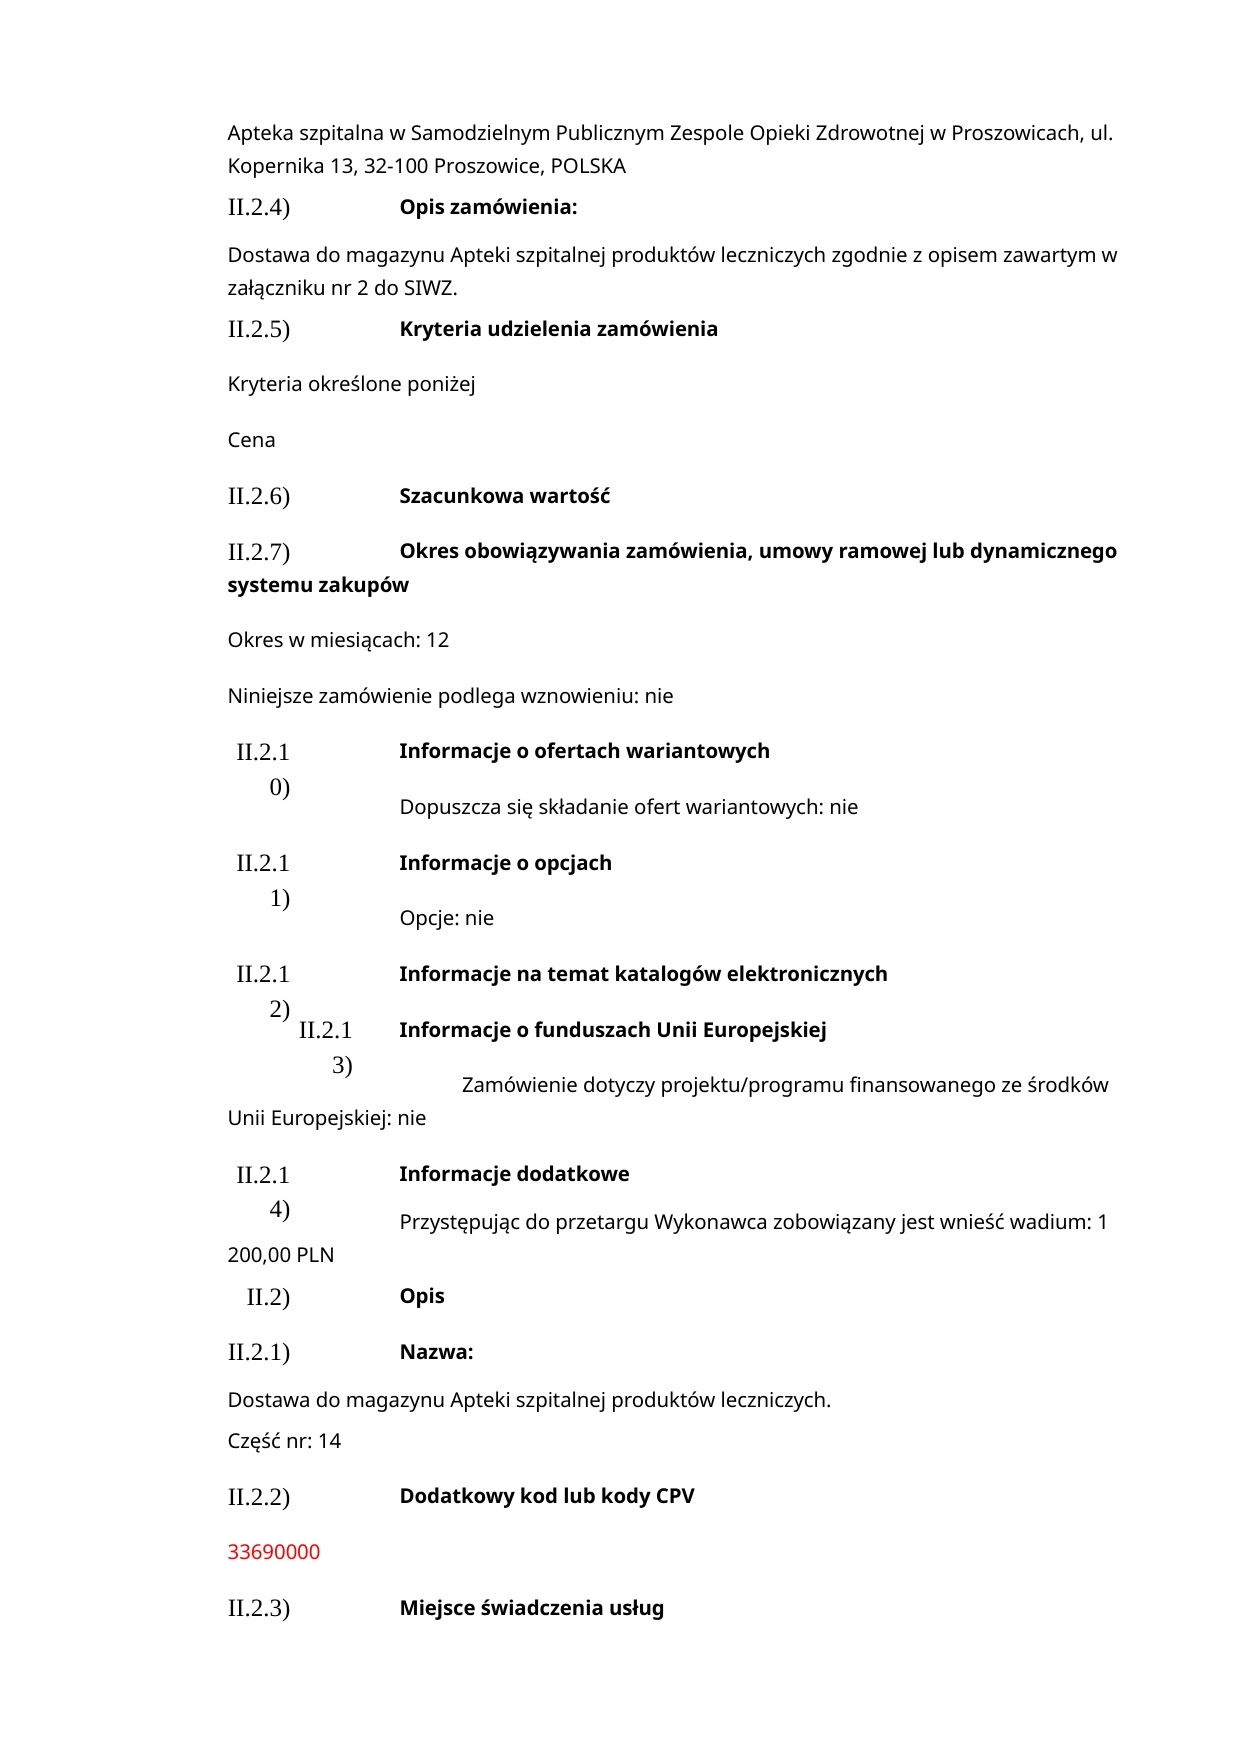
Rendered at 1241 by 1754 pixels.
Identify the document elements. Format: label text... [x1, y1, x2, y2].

text Nazwa: [290, 1337, 1122, 1365]
text Kryteria określone poniżej [227, 370, 1122, 398]
text Dodatkowy kod lub kody CPV [290, 1482, 1122, 1509]
text Informacje o ofertach wariantowych [290, 737, 1122, 765]
text 33690000 [227, 1537, 1122, 1565]
text II.2.2) [227, 1482, 290, 1511]
text Opis zamówienia: [290, 192, 1122, 220]
text Informacje o opcjach [290, 848, 1122, 876]
text Niniejsze zamówienie podlega wznowieniu: nie [227, 681, 1122, 709]
text Część nr: 14 [227, 1426, 1122, 1454]
text Opcje: nie [227, 904, 1122, 932]
text Informacje dodatkowe [290, 1160, 1122, 1187]
text Apteka szpitalna w Samodzielnym Publicznym Zespole Opieki Zdrowotnej w Proszowicach, ul. Kopernika 13, 32-100 Proszowice, POLSKA [227, 118, 1122, 179]
text II.2.11) [227, 848, 290, 912]
text Dostawa do magazynu Apteki szpitalnej produktów leczniczych. [227, 1385, 1122, 1413]
text II.2.5) [227, 314, 290, 343]
text II.2.10) [227, 737, 290, 800]
text II.2.3) [227, 1593, 290, 1622]
text Informacje na temat katalogów elektronicznych [290, 959, 1122, 987]
text Miejsce świadczenia usług [290, 1593, 1122, 1621]
text Kryteria udzielenia zamówienia [290, 314, 1122, 342]
text II.2.6) [227, 481, 290, 510]
text Cena [227, 426, 1122, 453]
text Opis [290, 1282, 1122, 1309]
text II.2.13) [290, 1015, 352, 1078]
text Informacje o funduszach Unii Europejskiej [352, 1015, 1122, 1043]
text II.2.14) [227, 1160, 290, 1223]
text II.2.12) [227, 959, 290, 1023]
text Dostawa do magazynu Apteki szpitalnej produktów leczniczych zgodnie z opisem zawartym w załączniku nr 2 do SIWZ. [227, 240, 1122, 301]
text Szacunkowa wartość [290, 481, 1122, 509]
text Okres w miesiącach: 12 [227, 626, 1122, 653]
text Okres obowiązywania zamówienia, umowy ramowej lub dynamicznego systemu zakupów [227, 537, 1122, 598]
text II.2.7) [227, 537, 290, 566]
text II.2.1) [227, 1337, 290, 1366]
text II.2) [227, 1282, 290, 1311]
text Zamówienie dotyczy projektu/programu finansowanego ze środków Unii Europejskiej: nie [227, 1071, 1122, 1132]
text Przystępując do przetargu Wykonawca zobowiązany jest wnieść wadium: 1 200,00 PLN [227, 1207, 1122, 1268]
text Dopuszcza się składanie ofert wariantowych: nie [227, 793, 1122, 820]
text [227, 1023, 290, 1043]
text II.2.4) [227, 192, 290, 221]
